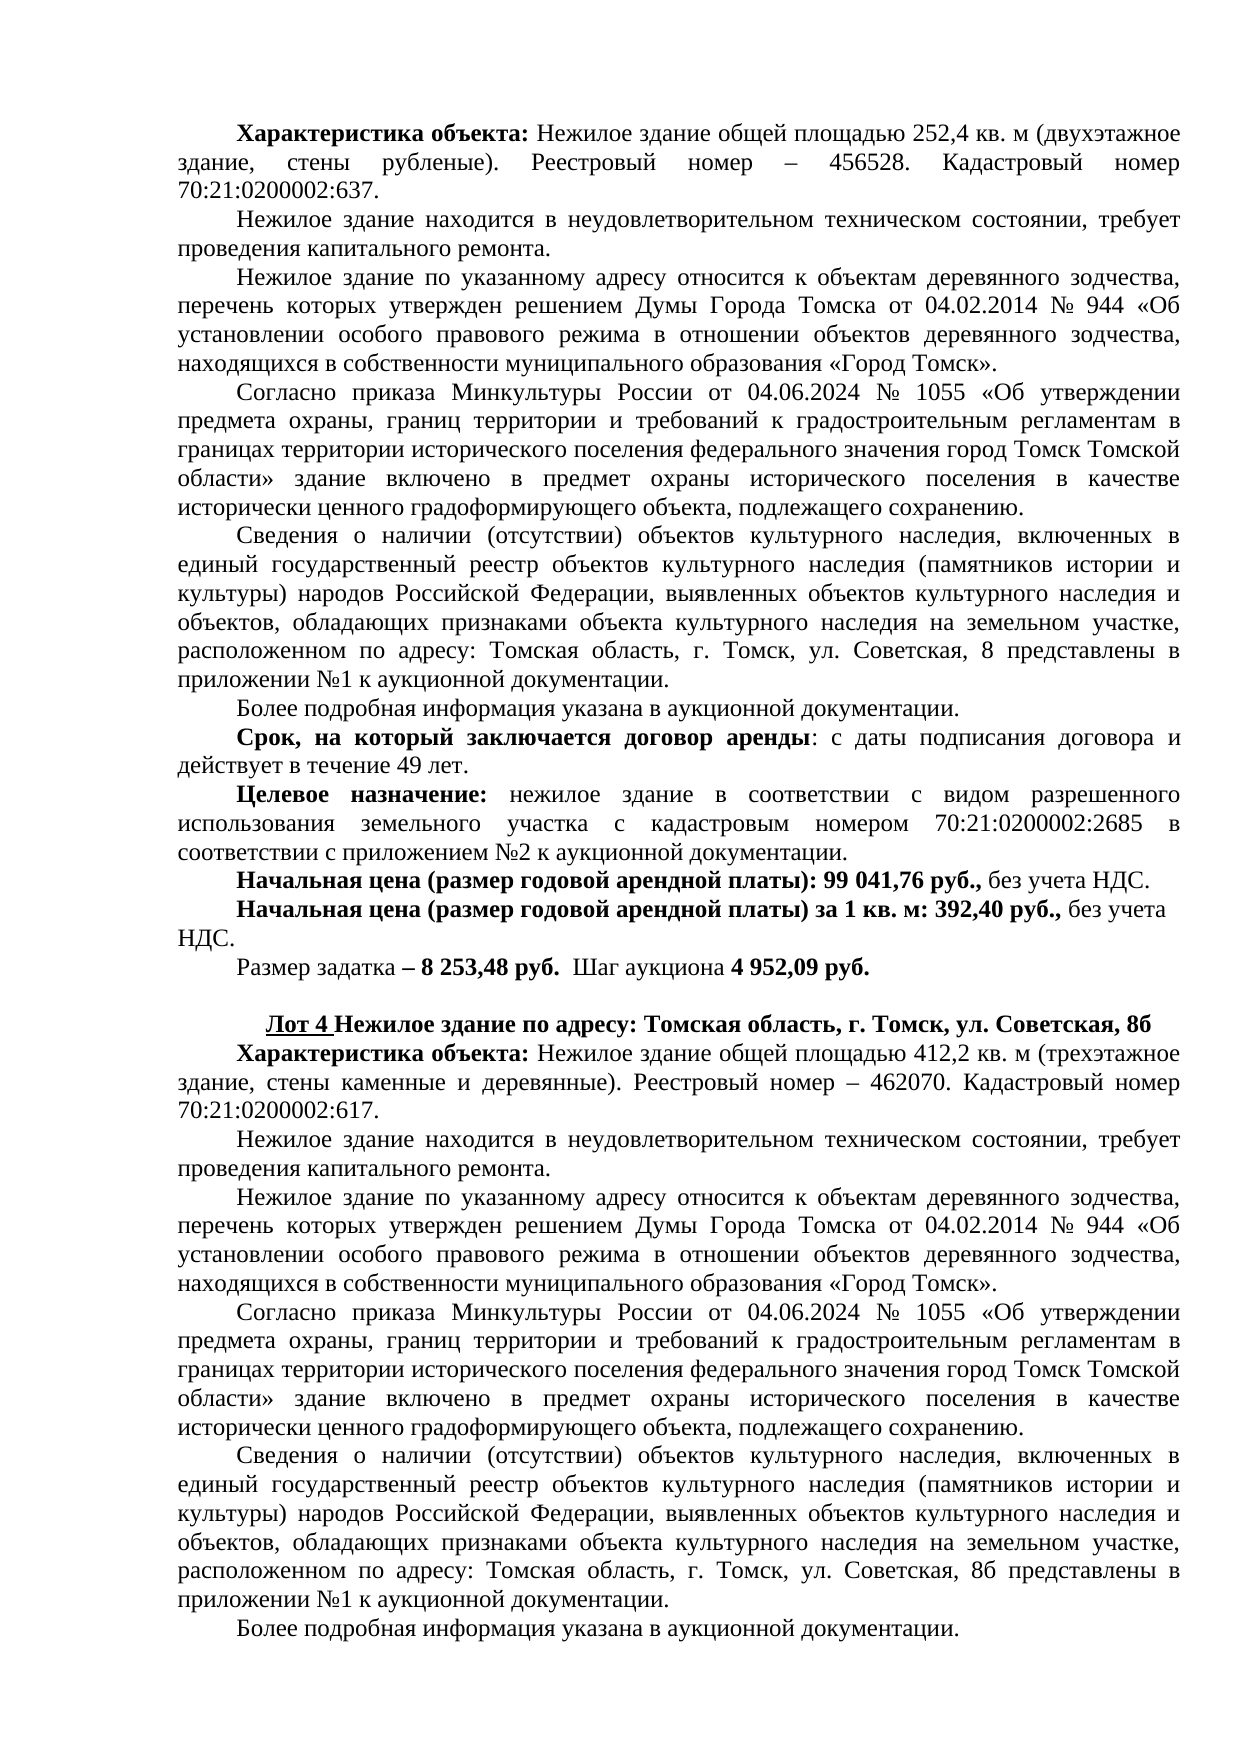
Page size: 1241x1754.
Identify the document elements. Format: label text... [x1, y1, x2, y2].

text Размер задатка – 8 253,48 руб. Шаг аукциона 4 952,09 руб. [177, 952, 1181, 981]
text Нежилое здание находится в неудовлетворительном техническом состоянии, требует проведения капитального ремонта. [177, 1124, 1181, 1182]
text Нежилое здание по указанному адресу относится к объектам деревянного зодчества, перечень которых утвержден решением Думы Города Томска от 04.02.2014 № 944 «Об установлении особого правового режима в отношении объектов деревянного зодчества, находящихся в собственности муниципального образования «Город Томск». [177, 262, 1181, 377]
text Начальная цена (размер годовой арендной платы) за 1 кв. м: 392,40 руб., без учета НДС. [177, 894, 1181, 952]
text Целевое назначение: нежилое здание в соответствии с видом разрешенного использования земельного участка с кадастровым номером 70:21:0200002:2685 в соответствии с приложением №2 к аукционной документации. [177, 779, 1181, 866]
text Нежилое здание по указанному адресу относится к объектам деревянного зодчества, перечень которых утвержден решением Думы Города Томска от 04.02.2014 № 944 «Об установлении особого правового режима в отношении объектов деревянного зодчества, находящихся в собственности муниципального образования «Город Томск». [177, 1182, 1181, 1297]
text Сведения о наличии (отсутствии) объектов культурного наследия, включенных в единый государственный реестр объектов культурного наследия (памятников истории и культуры) народов Российской Федерации, выявленных объектов культурного наследия и объектов, обладающих признаками объекта культурного наследия на земельном участке, расположенном по адресу: Томская область, г. Томск, ул. Советская, 8б представлены в приложении №1 к аукционной документации. [177, 1441, 1181, 1613]
text Согласно приказа Минкультуры России от 04.06.2024 № 1055 «Об утверждении предмета охраны, границ территории и требований к градостроительным регламентам в границах территории исторического поселения федерального значения город Томск Томской области» здание включено в предмет охраны исторического поселения в качестве исторически ценного градоформирующего объекта, подлежащего сохранению. [177, 1297, 1181, 1441]
text Сведения о наличии (отсутствии) объектов культурного наследия, включенных в единый государственный реестр объектов культурного наследия (памятников истории и культуры) народов Российской Федерации, выявленных объектов культурного наследия и объектов, обладающих признаками объекта культурного наследия на земельном участке, расположенном по адресу: Томская область, г. Томск, ул. Советская, 8 представлены в приложении №1 к аукционной документации. [177, 521, 1181, 693]
text Характеристика объекта: Нежилое здание общей площадью 252,4 кв. м (двухэтажное здание, стены рубленые). Реестровый номер – 456528. Кадастровый номер 70:21:0200002:637. [177, 118, 1181, 204]
text Лот 4 Нежилое здание по адресу: Томская область, г. Томск, ул. Советская, 8б [177, 1009, 1181, 1038]
text Характеристика объекта: Нежилое здание общей площадью 412,2 кв. м (трехэтажное здание, стены каменные и деревянные). Реестровый номер – 462070. Кадастровый номер 70:21:0200002:617. [177, 1038, 1181, 1124]
text Нежилое здание находится в неудовлетворительном техническом состоянии, требует проведения капитального ремонта. [177, 204, 1181, 262]
text Начальная цена (размер годовой арендной платы): 99 041,76 руб., без учета НДС. [177, 866, 1181, 894]
text Согласно приказа Минкультуры России от 04.06.2024 № 1055 «Об утверждении предмета охраны, границ территории и требований к градостроительным регламентам в границах территории исторического поселения федерального значения город Томск Томской области» здание включено в предмет охраны исторического поселения в качестве исторически ценного градоформирующего объекта, подлежащего сохранению. [177, 377, 1181, 521]
text Более подробная информация указана в аукционной документации. [177, 693, 1181, 722]
text Срок, на который заключается договор аренды: с даты подписания договора и действует в течение 49 лет. [177, 722, 1181, 779]
text Более подробная информация указана в аукционной документации. [177, 1613, 1181, 1642]
